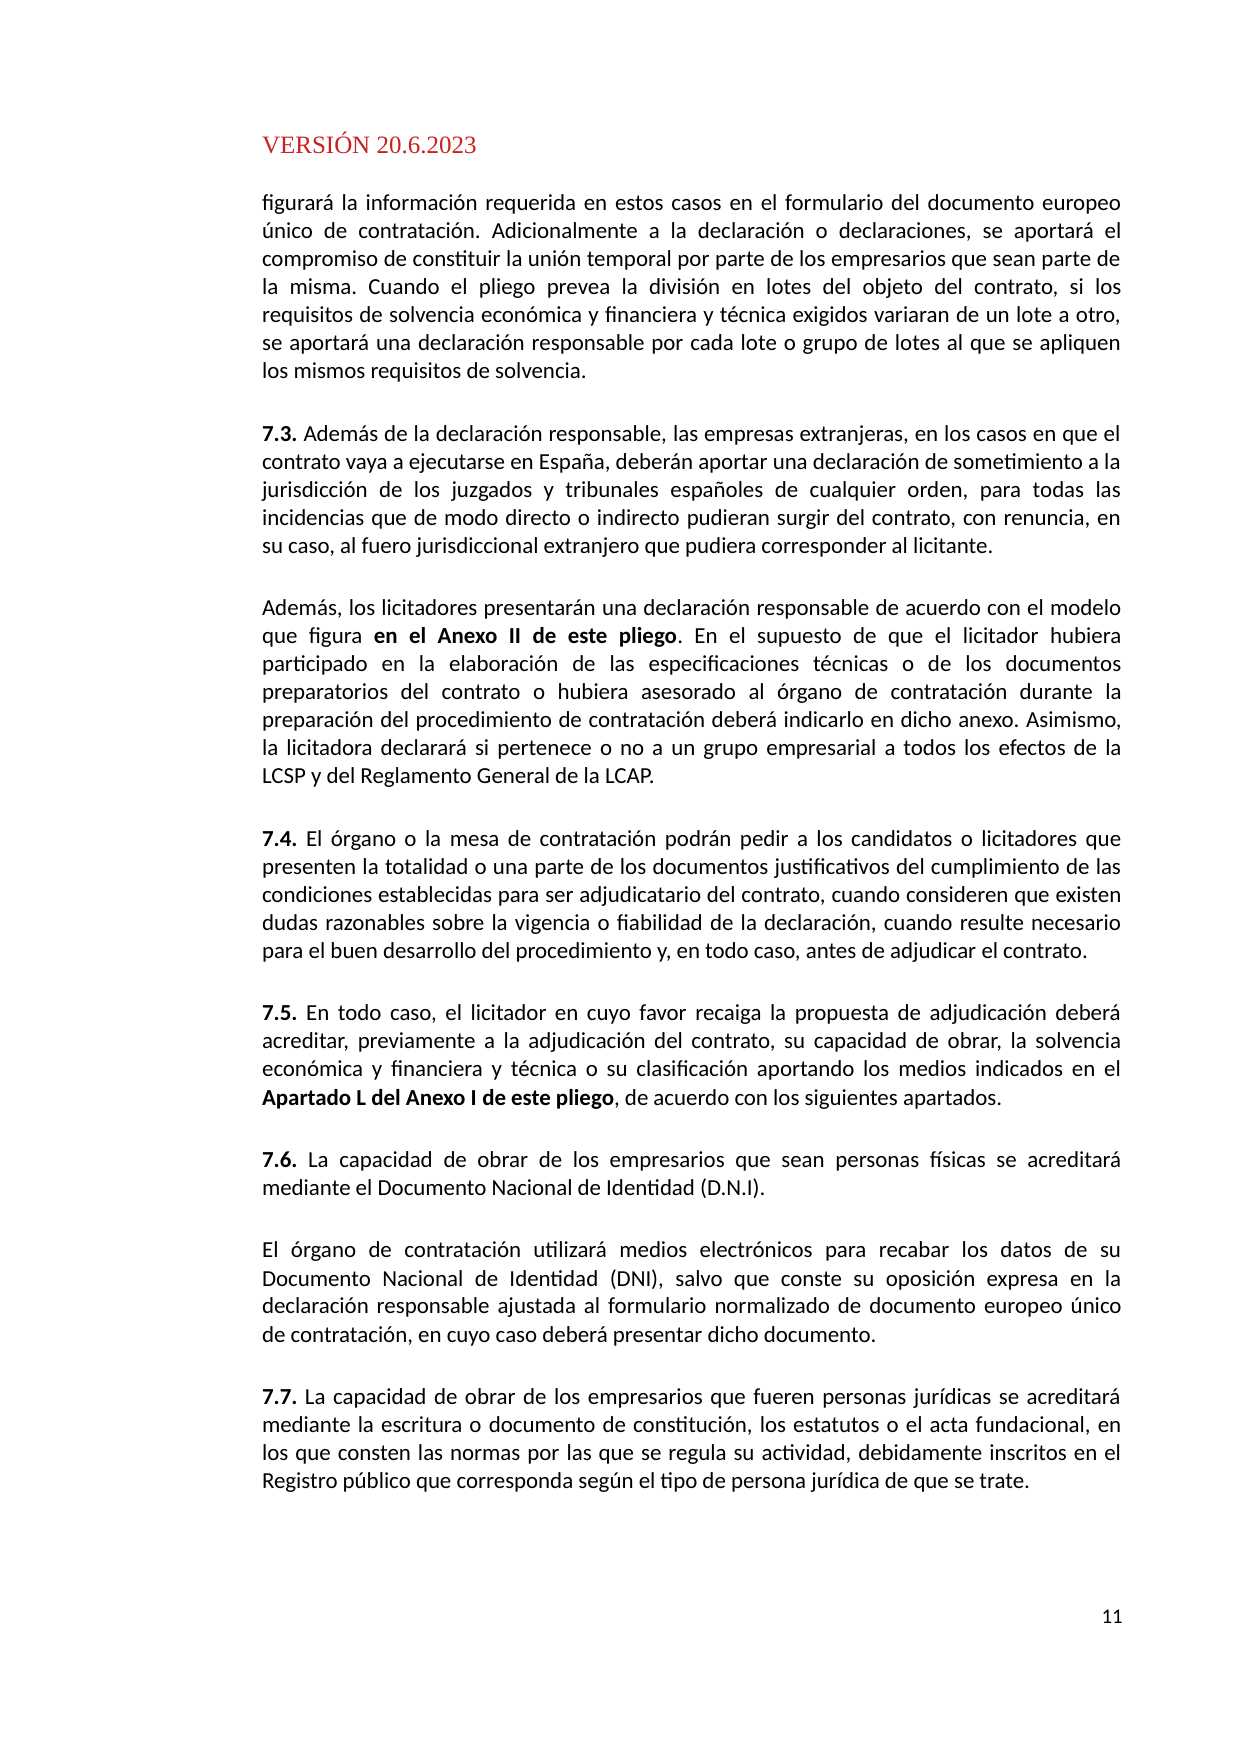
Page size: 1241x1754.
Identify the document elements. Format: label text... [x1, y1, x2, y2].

text Además, los licitadores presentarán una declaración responsable de acuerdo con el modelo que figura en el Anexo II de este pliego. En el supuesto de que el licitador hubiera participado en la elaboración de las especificaciones técnicas o de los documentos preparatorios del contrato o hubiera asesorado al órgano de contratación durante la preparación del procedimiento de contratación deberá indicarlo en dicho anexo. Asimismo, la licitadora declarará si pertenece o no a un grupo empresarial a todos los efectos de la LCSP y del Reglamento General de la LCAP. [262, 593, 1122, 789]
text 7.3. Además de la declaración responsable, las empresas extranjeras, en los casos en que el contrato vaya a ejecutarse en España, deberán aportar una declaración de sometimiento a la jurisdicción de los juzgados y tribunales españoles de cualquier orden, para todas las incidencias que de modo directo o indirecto pudieran surgir del contrato, con renuncia, en su caso, al fuero jurisdiccional extranjero que pudiera corresponder al licitante. [262, 419, 1122, 559]
text figurará la información requerida en estos casos en el formulario del documento europeo único de contratación. Adicionalmente a la declaración o declaraciones, se aportará el compromiso de constituir la unión temporal por parte de los empresarios que sean parte de la misma. Cuando el pliego prevea la división en lotes del objeto del contrato, si los requisitos de solvencia económica y financiera y técnica exigidos variaran de un lote a otro, se aportará una declaración responsable por cada lote o grupo de lotes al que se apliquen los mismos requisitos de solvencia. [262, 188, 1122, 384]
text 7.5. En todo caso, el licitador en cuyo favor recaiga la propuesta de adjudicación deberá acreditar, previamente a la adjudicación del contrato, su capacidad de obrar, la solvencia económica y financiera y técnica o su clasificación aportando los medios indicados en el Apartado L del Anexo I de este pliego, de acuerdo con los siguientes apartados. [262, 998, 1122, 1111]
text 7.6. La capacidad de obrar de los empresarios que sean personas físicas se acreditará mediante el Documento Nacional de Identidad (D.N.I). [262, 1145, 1122, 1201]
text 7.7. La capacidad de obrar de los empresarios que fueren personas jurídicas se acreditará mediante la escritura o documento de constitución, los estatutos o el acta fundacional, en los que consten las normas por las que se regula su actividad, debidamente inscritos en el Registro público que corresponda según el tipo de persona jurídica de que se trate. [262, 1382, 1122, 1494]
text 7.4. El órgano o la mesa de contratación podrán pedir a los candidatos o licitadores que presenten la totalidad o una parte de los documentos justificativos del cumplimiento de las condiciones establecidas para ser adjudicatario del contrato, cuando consideren que existen dudas razonables sobre la vigencia o fiabilidad de la declaración, cuando resulte necesario para el buen desarrollo del procedimiento y, en todo caso, antes de adjudicar el contrato. [262, 824, 1122, 964]
text El órgano de contratación utilizará medios electrónicos para recabar los datos de su Documento Nacional de Identidad (DNI), salvo que conste su oposición expresa en la declaración responsable ajustada al formulario normalizado de documento europeo único de contratación, en cuyo caso deberá presentar dicho documento. [262, 1236, 1122, 1348]
